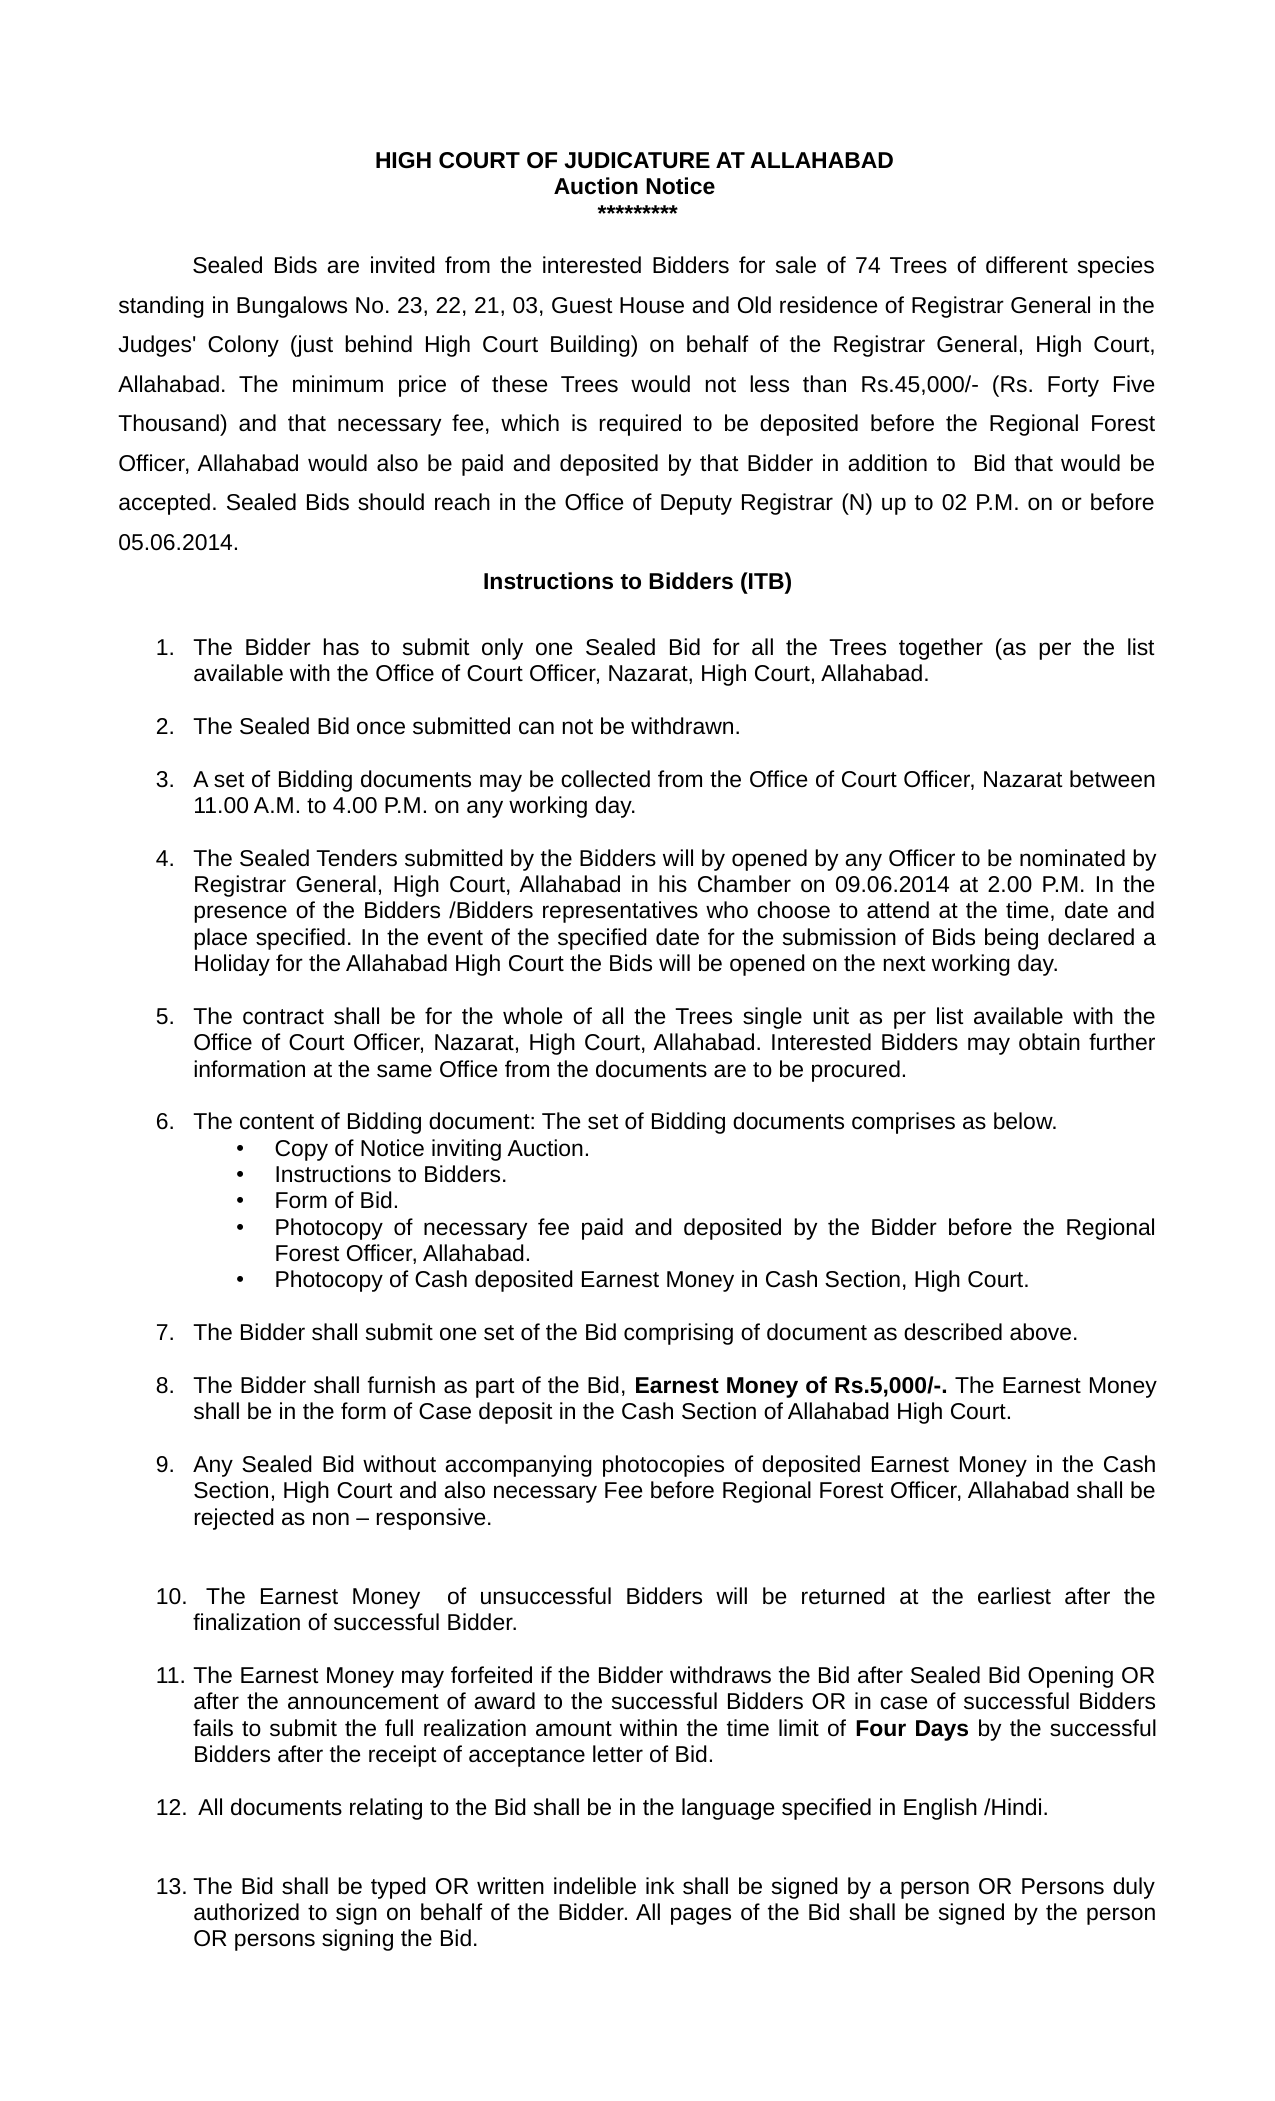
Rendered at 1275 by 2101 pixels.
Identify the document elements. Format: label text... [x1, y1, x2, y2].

list All documents relating to the Bid shall be in the language specified in English /Hindi. [156, 1793, 1157, 1820]
list The Sealed Bid once submitted can not be withdrawn. [156, 713, 1157, 739]
list The Earnest Money may forfeited if the Bidder withdraws the Bid after Sealed Bid Opening OR after the announcement of award to the successful Bidders OR in case of successful Bidders fails to submit the full realization amount within the time limit of Four Days by the successful Bidders after the receipt of acceptance letter of Bid. [156, 1662, 1157, 1767]
list Form of Bid. [236, 1187, 1157, 1214]
list Any Sealed Bid without accompanying photocopies of deposited Earnest Money in the Cash Section, High Court and also necessary Fee before Regional Forest Officer, Allahabad shall be rejected as non – responsive. [156, 1451, 1157, 1530]
list The Bidder shall submit one set of the Bid comprising of document as described above. [156, 1319, 1157, 1346]
text Auction Notice [118, 173, 1157, 199]
list A set of Bidding documents may be collected from the Office of Court Officer, Nazarat between 11.00 A.M. to 4.00 P.M. on any working day. [156, 766, 1157, 818]
list Photocopy of Cash deposited Earnest Money in Cash Section, High Court. [236, 1266, 1157, 1293]
list The Sealed Tenders submitted by the Bidders will by opened by any Officer to be nominated by Registrar General, High Court, Allahabad in his Chamber on 09.06.2014 at 2.00 P.M. In the presence of the Bidders /Bidders representatives who choose to attend at the time, date and place specified. In the event of the specified date for the submission of Bids being declared a Holiday for the Allahabad High Court the Bids will be opened on the next working day. [156, 845, 1157, 977]
list The contract shall be for the whole of all the Trees single unit as per list available with the Office of Court Officer, Nazarat, High Court, Allahabad. Interested Bidders may obtain further information at the same Office from the documents are to be procured. [156, 1003, 1157, 1082]
list The Bidder shall furnish as part of the Bid, Earnest Money of Rs.5,000/-. The Earnest Money shall be in the form of Case deposit in the Cash Section of Allahabad High Court. [156, 1372, 1157, 1424]
text HIGH COURT OF JUDICATURE AT ALLAHABAD [118, 147, 1157, 173]
list The Earnest Money of unsuccessful Bidders will be returned at the earliest after the finalization of successful Bidder. [156, 1583, 1157, 1635]
text Sealed Bids are invited from the interested Bidders for sale of 74 Trees of different species standing in Bungalows No. 23, 22, 21, 03, Guest House and Old residence of Registrar General in the Judges' Colony (just behind High Court Building) on behalf of the Registrar General, High Court, Allahabad. The minimum price of these Trees would not less than Rs.45,000/- (Rs. Forty Five Thousand) and that necessary fee, which is required to be deposited before the Regional Forest Officer, Allahabad would also be paid and deposited by that Bidder in addition to Bid that would be accepted. Sealed Bids should reach in the Office of Deputy Registrar (N) up to 02 P.M. on or before 05.06.2014. [118, 252, 1157, 555]
list The Bidder has to submit only one Sealed Bid for all the Trees together (as per the list available with the Office of Court Officer, Nazarat, High Court, Allahabad. [156, 634, 1157, 687]
text Instructions to Bidders (ITB) [118, 568, 1157, 594]
list Instructions to Bidders. [236, 1161, 1157, 1187]
list Copy of Notice inviting Auction. [236, 1135, 1157, 1161]
text ********* [118, 199, 1157, 226]
list The Bid shall be typed OR written indelible ink shall be signed by a person OR Persons duly authorized to sign on behalf of the Bidder. All pages of the Bid shall be signed by the person OR persons signing the Bid. [156, 1873, 1157, 1952]
list The content of Bidding document: The set of Bidding documents comprises as below. [156, 1108, 1157, 1135]
list Photocopy of necessary fee paid and deposited by the Bidder before the Regional Forest Officer, Allahabad. [236, 1214, 1157, 1266]
